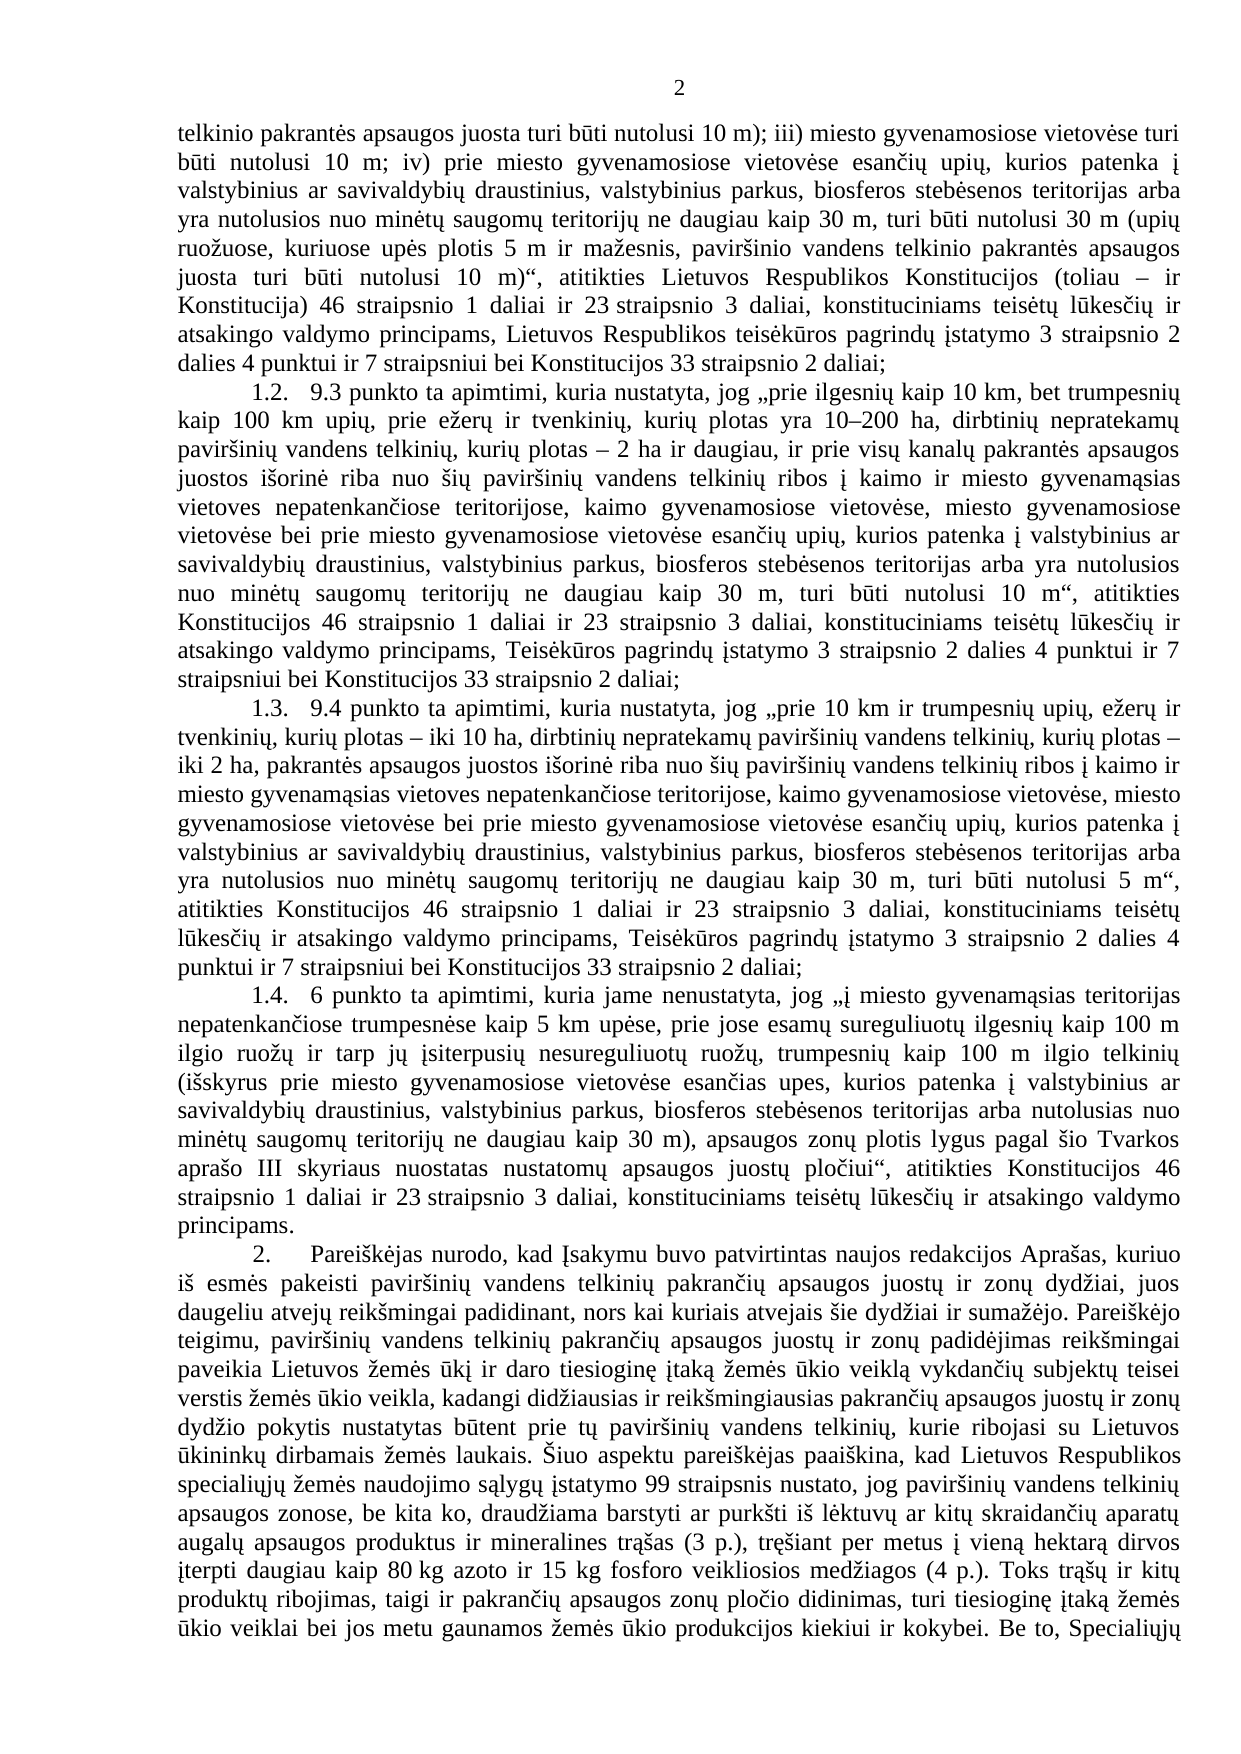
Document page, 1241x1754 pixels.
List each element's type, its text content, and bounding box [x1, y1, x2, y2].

text 1.4. 6 punkto ta apimtimi, kuria jame nenustatyta, jog „į miesto gyvenamąsias teritorijas nepatenkančiose trumpesnėse kaip 5 km upėse, prie jose esamų sureguliuotų ilgesnių kaip 100 m ilgio ruožų ir tarp jų įsiterpusių nesureguliuotų ruožų, trumpesnių kaip 100 m ilgio telkinių (išskyrus prie miesto gyvenamosiose vietovėse esančias upes, kurios patenka į valstybinius ar savivaldybių draustinius, valstybinius parkus, biosferos stebėsenos teritorijas arba nutolusias nuo minėtų saugomų teritorijų ne daugiau kaip 30 m), apsaugos zonų plotis lygus pagal šio Tvarkos aprašo III skyriaus nuostatas nustatomų apsaugos juostų pločiui“, atitikties Konstitucijos 46 straipsnio 1 daliai ir 23 straipsnio 3 daliai, konstituciniams teisėtų lūkesčių ir atsakingo valdymo principams. [177, 981, 1181, 1239]
text telkinio pakrantės apsaugos juosta turi būti nutolusi 10 m); iii) miesto gyvenamosiose vietovėse turi būti nutolusi 10 m; iv) prie miesto gyvenamosiose vietovėse esančių upių, kurios patenka į valstybinius ar savivaldybių draustinius, valstybinius parkus, biosferos stebėsenos teritorijas arba yra nutolusios nuo minėtų saugomų teritorijų ne daugiau kaip 30 m, turi būti nutolusi 30 m (upių ruožuose, kuriuose upės plotis 5 m ir mažesnis, paviršinio vandens telkinio pakrantės apsaugos juosta turi būti nutolusi 10 m)“, atitikties Lietuvos Respublikos Konstitucijos (toliau – ir Konstitucija) 46 straipsnio 1 daliai ir 23 straipsnio 3 daliai, konstituciniams teisėtų lūkesčių ir atsakingo valdymo principams, Lietuvos Respublikos teisėkūros pagrindų įstatymo 3 straipsnio 2 dalies 4 punktui ir 7 straipsniui bei Konstitucijos 33 straipsnio 2 daliai; [177, 118, 1181, 377]
text 1.2. 9.3 punkto ta apimtimi, kuria nustatyta, jog „prie ilgesnių kaip 10 km, bet trumpesnių kaip 100 km upių, prie ežerų ir tvenkinių, kurių plotas yra 10–200 ha, dirbtinių nepratekamų paviršinių vandens telkinių, kurių plotas – 2 ha ir daugiau, ir prie visų kanalų pakrantės apsaugos juostos išorinė riba nuo šių paviršinių vandens telkinių ribos į kaimo ir miesto gyvenamąsias vietoves nepatenkančiose teritorijose, kaimo gyvenamosiose vietovėse, miesto gyvenamosiose vietovėse bei prie miesto gyvenamosiose vietovėse esančių upių, kurios patenka į valstybinius ar savivaldybių draustinius, valstybinius parkus, biosferos stebėsenos teritorijas arba yra nutolusios nuo minėtų saugomų teritorijų ne daugiau kaip 30 m, turi būti nutolusi 10 m“, atitikties Konstitucijos 46 straipsnio 1 daliai ir 23 straipsnio 3 daliai, konstituciniams teisėtų lūkesčių ir atsakingo valdymo principams, Teisėkūros pagrindų įstatymo 3 straipsnio 2 dalies 4 punktui ir 7 straipsniui bei Konstitucijos 33 straipsnio 2 daliai; [177, 377, 1181, 693]
text 2. Pareiškėjas nurodo, kad Įsakymu buvo patvirtintas naujos redakcijos Aprašas, kuriuo iš esmės pakeisti paviršinių vandens telkinių pakrančių apsaugos juostų ir zonų dydžiai, juos daugeliu atvejų reikšmingai padidinant, nors kai kuriais atvejais šie dydžiai ir sumažėjo. Pareiškėjo teigimu, paviršinių vandens telkinių pakrančių apsaugos juostų ir zonų padidėjimas reikšmingai paveikia Lietuvos žemės ūkį ir daro tiesioginę įtaką žemės ūkio veiklą vykdančių subjektų teisei verstis žemės ūkio veikla, kadangi didžiausias ir reikšmingiausias pakrančių apsaugos juostų ir zonų dydžio pokytis nustatytas būtent prie tų paviršinių vandens telkinių, kurie ribojasi su Lietuvos ūkininkų dirbamais žemės laukais. Šiuo aspektu pareiškėjas paaiškina, kad Lietuvos Respublikos specialiųjų žemės naudojimo sąlygų įstatymo 99 straipsnis nustato, jog paviršinių vandens telkinių apsaugos zonose, be kita ko, draudžiama barstyti ar purkšti iš lėktuvų ar kitų skraidančių aparatų augalų apsaugos produktus ir mineralines trąšas (3 p.), tręšiant per metus į vieną hektarą dirvos įterpti daugiau kaip 80 kg azoto ir 15 kg fosforo veikliosios medžiagos (4 p.). Toks trąšų ir kitų produktų ribojimas, taigi ir pakrančių apsaugos zonų pločio didinimas, turi tiesioginę įtaką žemės ūkio veiklai bei jos metu gaunamos žemės ūkio produkcijos kiekiui ir kokybei. Be to, Specialiųjų [177, 1239, 1181, 1642]
text 1.3. 9.4 punkto ta apimtimi, kuria nustatyta, jog „prie 10 km ir trumpesnių upių, ežerų ir tvenkinių, kurių plotas – iki 10 ha, dirbtinių nepratekamų paviršinių vandens telkinių, kurių plotas – iki 2 ha, pakrantės apsaugos juostos išorinė riba nuo šių paviršinių vandens telkinių ribos į kaimo ir miesto gyvenamąsias vietoves nepatenkančiose teritorijose, kaimo gyvenamosiose vietovėse, miesto gyvenamosiose vietovėse bei prie miesto gyvenamosiose vietovėse esančių upių, kurios patenka į valstybinius ar savivaldybių draustinius, valstybinius parkus, biosferos stebėsenos teritorijas arba yra nutolusios nuo minėtų saugomų teritorijų ne daugiau kaip 30 m, turi būti nutolusi 5 m“, atitikties Konstitucijos 46 straipsnio 1 daliai ir 23 straipsnio 3 daliai, konstituciniams teisėtų lūkesčių ir atsakingo valdymo principams, Teisėkūros pagrindų įstatymo 3 straipsnio 2 dalies 4 punktui ir 7 straipsniui bei Konstitucijos 33 straipsnio 2 daliai; [177, 693, 1181, 981]
